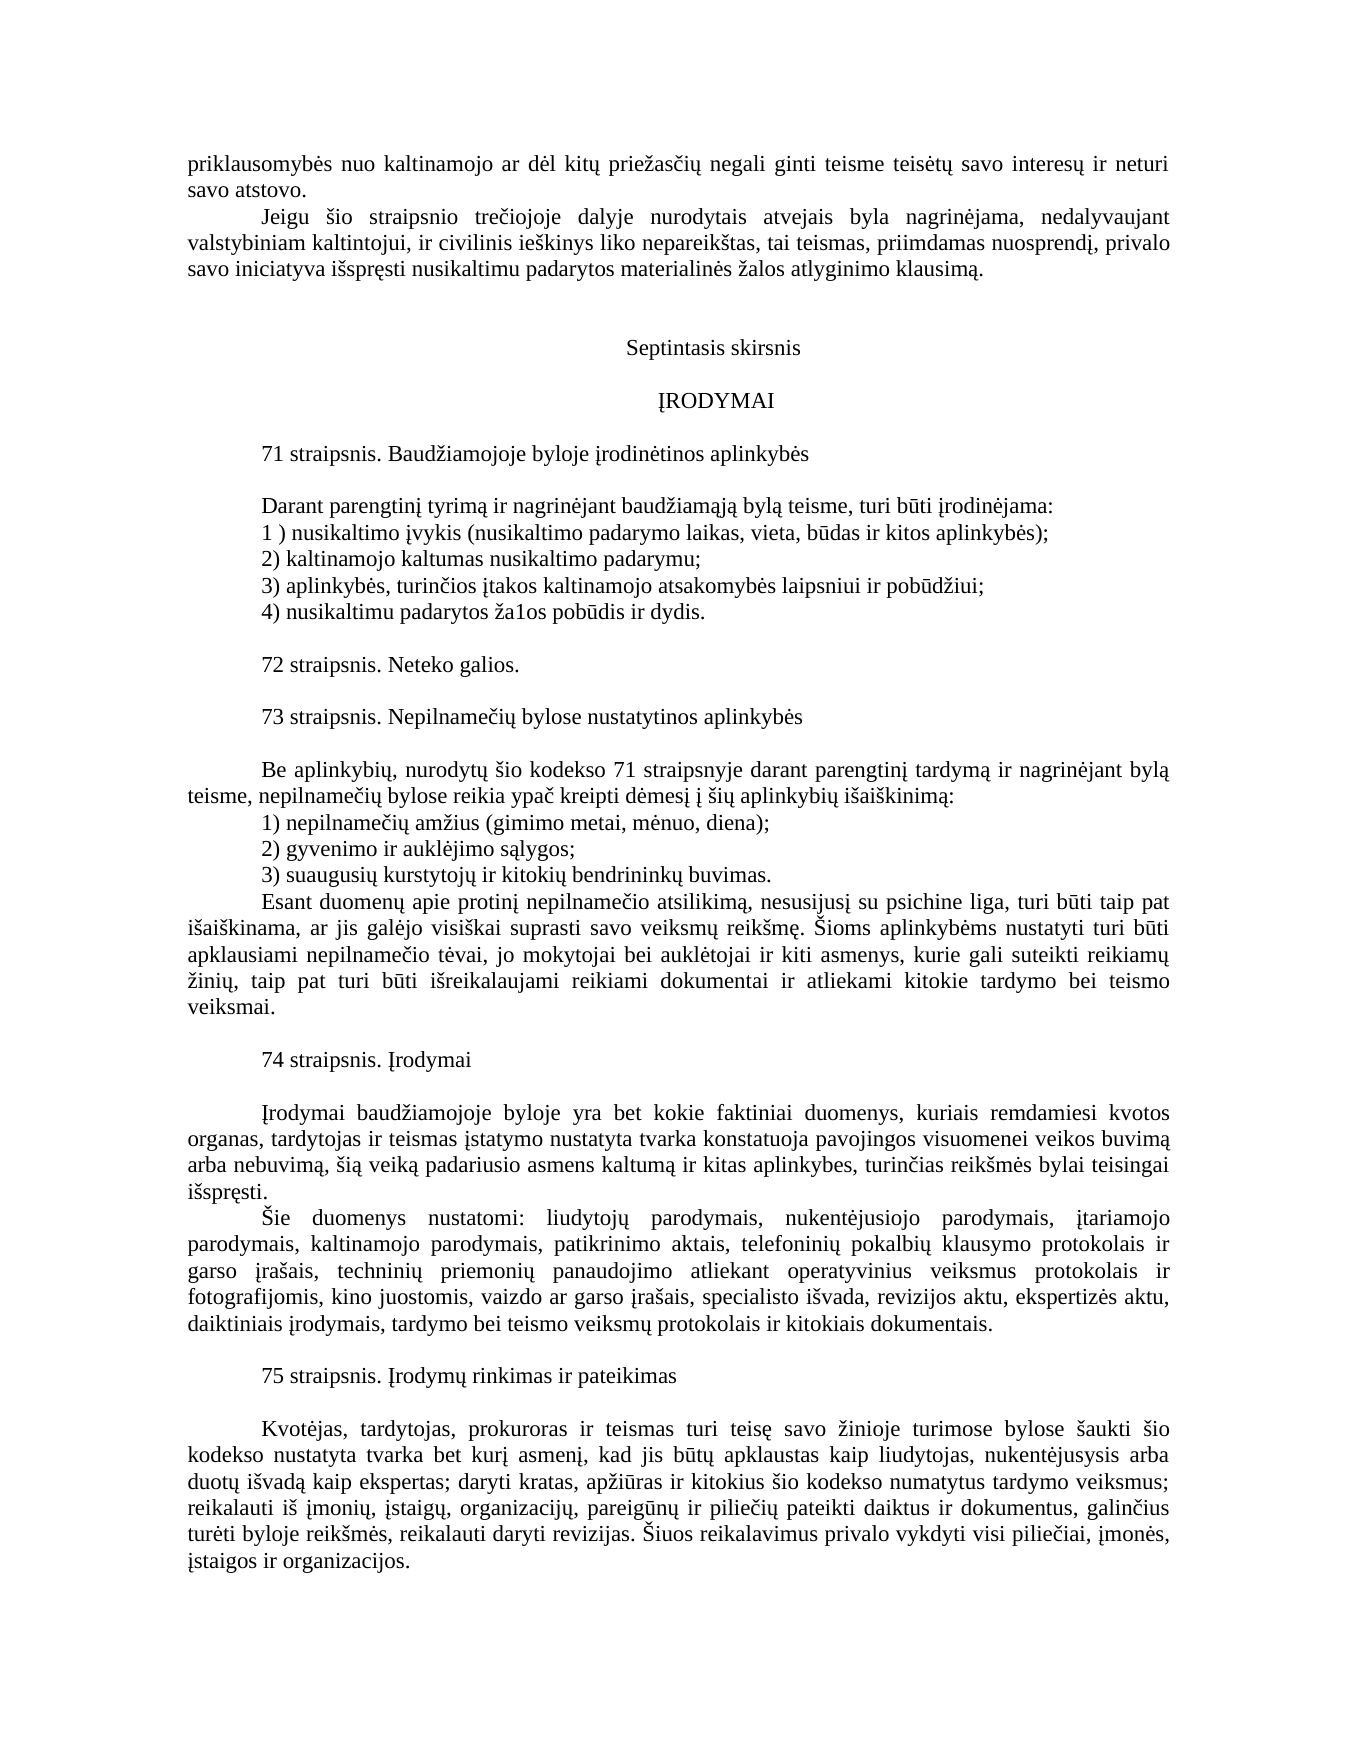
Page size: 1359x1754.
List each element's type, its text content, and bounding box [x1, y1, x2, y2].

text Jeigu šio straipsnio trečiojoje dalyje nurodytais atvejais byla nagrinėjama, nedalyvaujant valstybiniam kaltintojui, ir civilinis ieškinys liko nepareikštas, tai teismas, priimdamas nuosprendį, privalo savo iniciatyva išspręsti nusikaltimu padarytos materialinės žalos atlyginimo klausimą. [187, 203, 1171, 282]
text priklausomybės nuo kaltinamojo ar dėl kitų priežasčių negali ginti teisme teisėtų savo interesų ir neturi savo atstovo. [187, 150, 1171, 203]
text Be aplinkybių, nurodytų šio kodekso 71 straipsnyje darant parengtinį tardymą ir nagrinėjant bylą teisme, nepilnamečių bylose reikia ypač kreipti dėmesį į šių aplinkybių išaiškinimą: [187, 756, 1171, 809]
text ĮRODYMAI [187, 387, 1171, 413]
text 74 straipsnis. Įrodymai [187, 1046, 1171, 1072]
text 2) kaltinamojo kaltumas nusikaltimo padarymu; [187, 545, 1171, 572]
text 73 straipsnis. Nepilnamečių bylose nustatytinos aplinkybės [187, 703, 1171, 730]
text 1 ) nusikaltimo įvykis (nusikaltimo padarymo laikas, vieta, būdas ir kitos aplinkybės); [187, 519, 1171, 545]
text Darant parengtinį tyrimą ir nagrinėjant baudžiamąją bylą teisme, turi būti įrodinėjama: [187, 493, 1171, 519]
text 1) nepilnamečių amžius (gimimo metai, mėnuo, diena); [187, 809, 1171, 835]
text 72 straipsnis. Neteko galios. [187, 651, 1171, 677]
text 3) aplinkybės, turinčios įtakos kaltinamojo atsakomybės laipsniui ir pobūdžiui; [187, 572, 1171, 598]
text 75 straipsnis. Įrodymų rinkimas ir pateikimas [187, 1362, 1171, 1389]
text Esant duomenų apie protinį nepilnamečio atsilikimą, nesusijusį su psichine liga, turi būti taip pat išaiškinama, ar jis galėjo visiškai suprasti savo veiksmų reikšmę. Šioms aplinkybėms nustatyti turi būti apklausiami nepilnamečio tėvai, jo mokytojai bei auklėtojai ir kiti asmenys, kurie gali suteikti reikiamų žinių, taip pat turi būti išreikalaujami reikiami dokumentai ir atliekami kitokie tardymo bei teismo veiksmai. [187, 888, 1171, 1020]
text Kvotėjas, tardytojas, prokuroras ir teismas turi teisę savo žinioje turimose bylose šaukti šio kodekso nustatyta tvarka bet kurį asmenį, kad jis būtų apklaustas kaip liudytojas, nukentėjusysis arba duotų išvadą kaip ekspertas; daryti kratas, apžiūras ir kitokius šio kodekso numatytus tardymo veiksmus; reikalauti iš įmonių, įstaigų, organizacijų, pareigūnų ir piliečių pateikti daiktus ir dokumentus, galinčius turėti byloje reikšmės, reikalauti daryti revizijas. Šiuos reikalavimus privalo vykdyti visi piliečiai, įmonės, įstaigos ir organizacijos. [187, 1415, 1171, 1573]
text Įrodymai baudžiamojoje byloje yra bet kokie faktiniai duomenys, kuriais remdamiesi kvotos organas, tardytojas ir teismas įstatymo nustatyta tvarka konstatuoja pavojingos visuomenei veikos buvimą arba nebuvimą, šią veiką padariusio asmens kaltumą ir kitas aplinkybes, turinčias reikšmės bylai teisingai išspręsti. [187, 1099, 1171, 1204]
text Šie duomenys nustatomi: liudytojų parodymais, nukentėjusiojo parodymais, įtariamojo parodymais, kaltinamojo parodymais, patikrinimo aktais, telefoninių pokalbių klausymo protokolais ir garso įrašais, techninių priemonių panaudojimo atliekant operatyvinius veiksmus protokolais ir fotografijomis, kino juostomis, vaizdo ar garso įrašais, specialisto išvada, revizijos aktu, ekspertizės aktu, daiktiniais įrodymais, tardymo bei teismo veiksmų protokolais ir kitokiais dokumentais. [187, 1204, 1171, 1336]
text Septintasis skirsnis [187, 334, 1171, 361]
text 3) suaugusių kurstytojų ir kitokių bendrininkų buvimas. [187, 862, 1171, 888]
text 2) gyvenimo ir auklėjimo sąlygos; [187, 835, 1171, 862]
text 71 straipsnis. Baudžiamojoje byloje įrodinėtinos aplinkybės [187, 440, 1171, 466]
text 4) nusikaltimu padarytos ža1os pobūdis ir dydis. [187, 598, 1171, 624]
